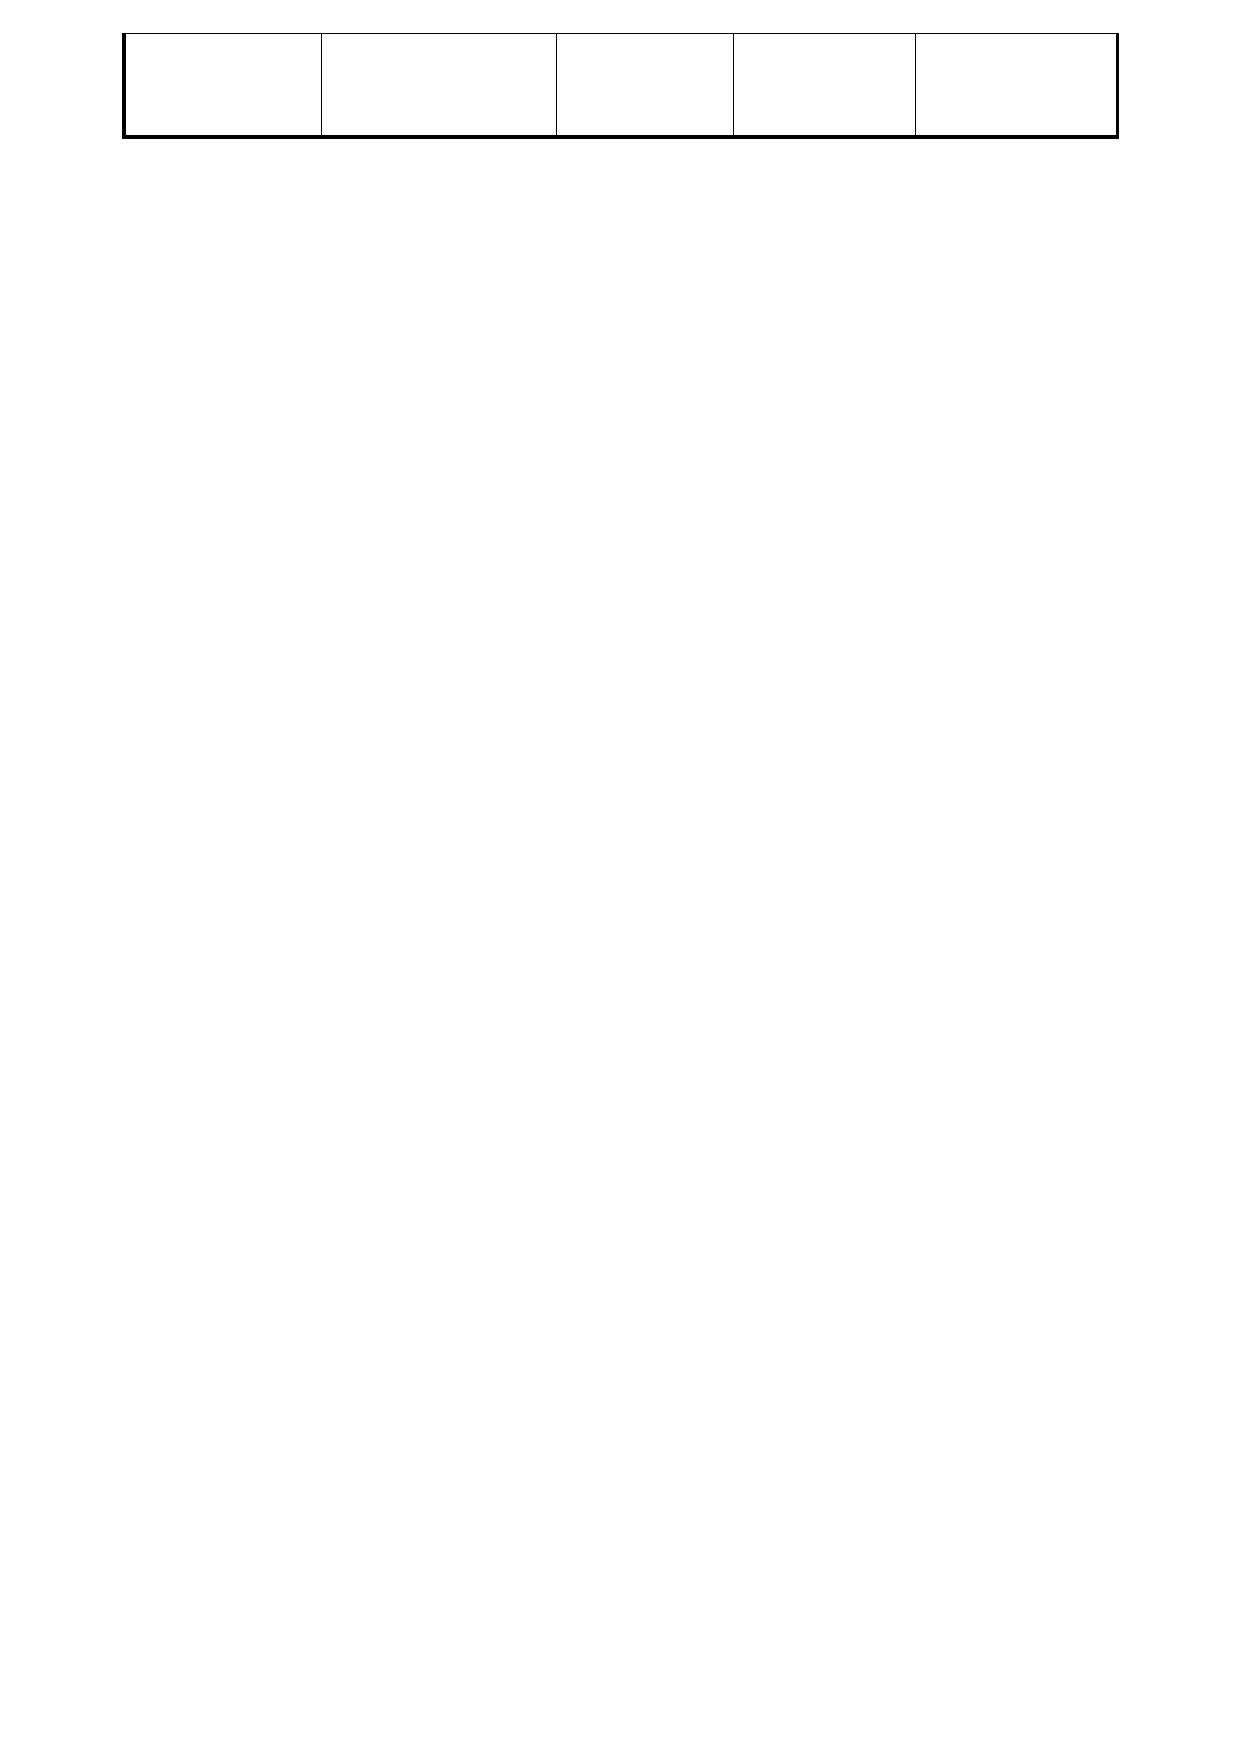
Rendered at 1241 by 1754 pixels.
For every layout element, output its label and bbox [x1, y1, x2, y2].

table_cell [916, 34, 1116, 135]
table_cell [126, 34, 321, 135]
table_cell [322, 34, 556, 135]
table_cell [557, 34, 733, 135]
table_cell [734, 34, 915, 135]
